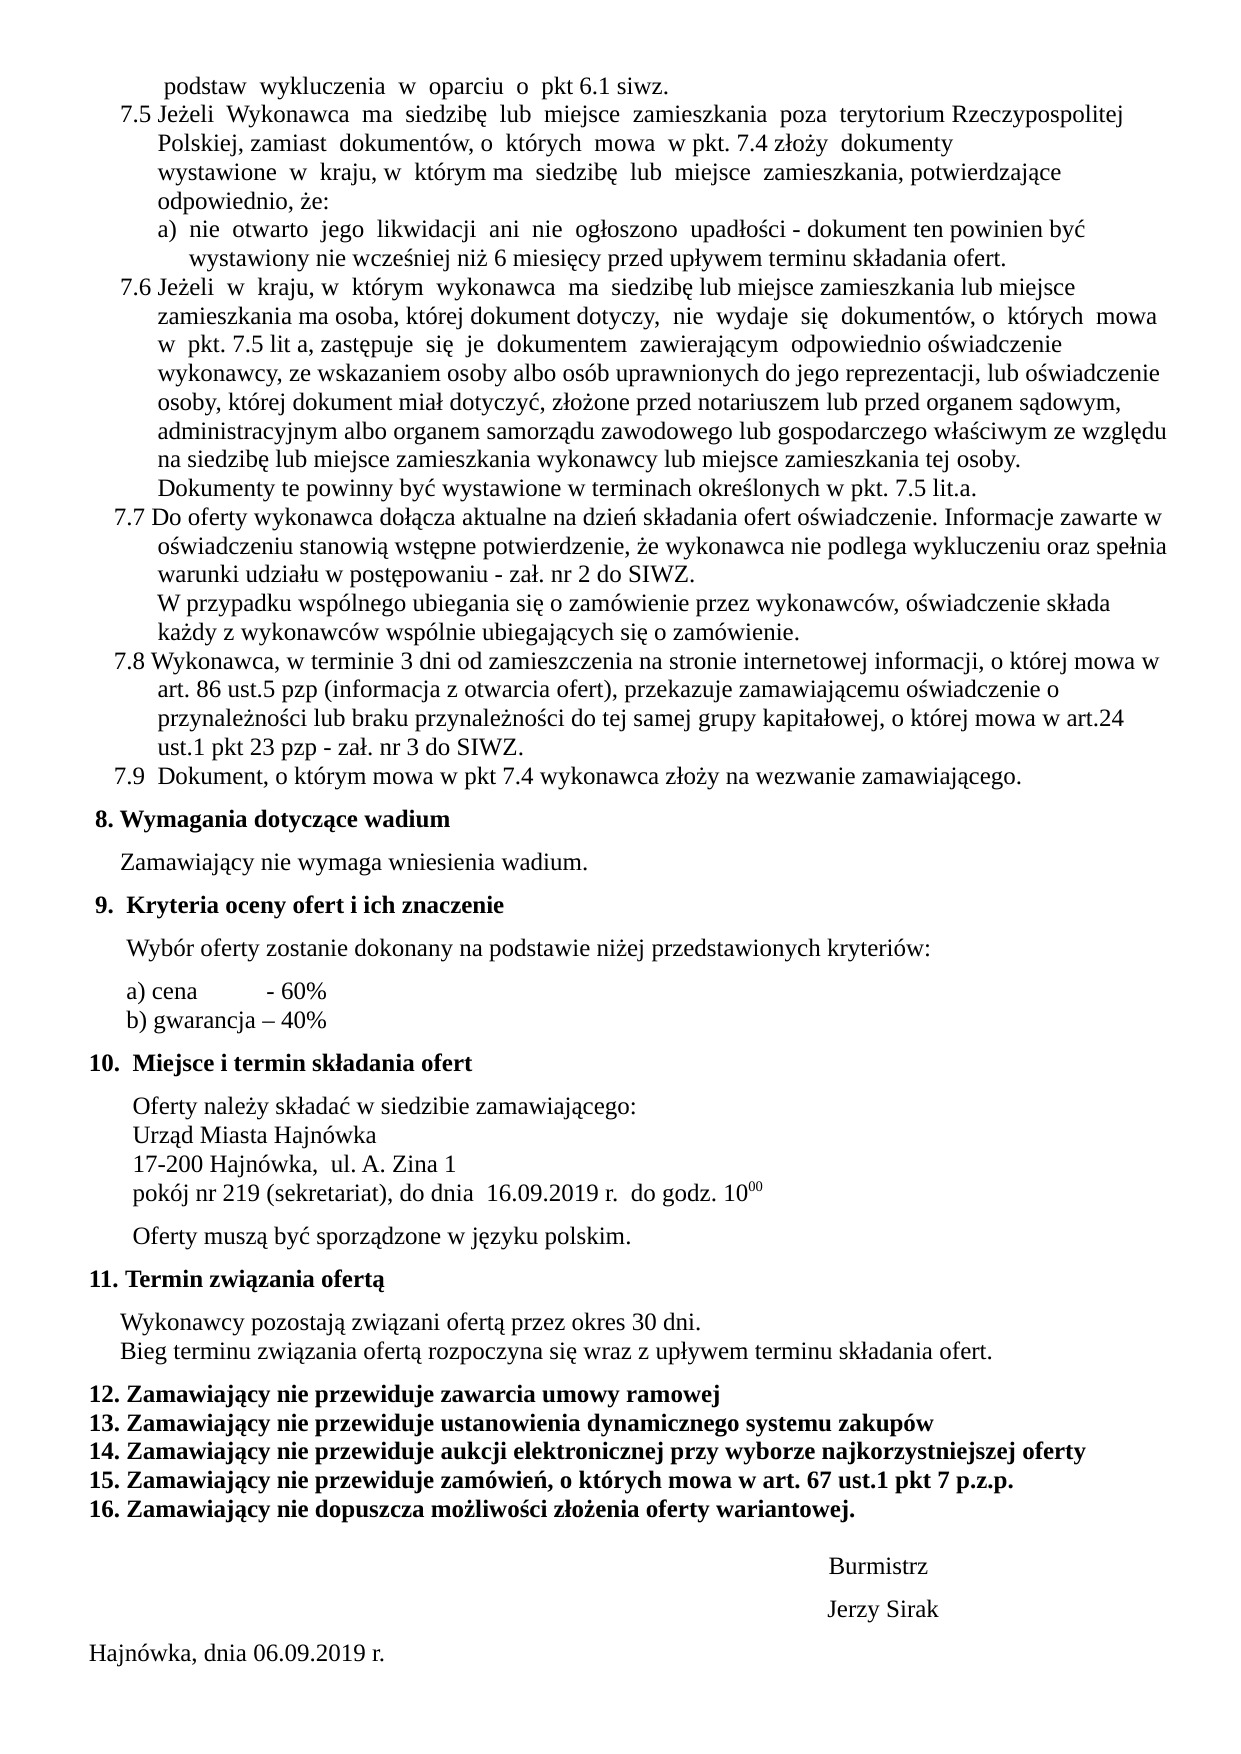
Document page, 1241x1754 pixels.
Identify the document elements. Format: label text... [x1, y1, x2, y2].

text ust.1 pkt 23 pzp - zał. nr 3 do SIWZ. [88, 732, 1169, 761]
text 11. Termin związania ofertą [88, 1264, 1169, 1293]
text Bieg terminu związania ofertą rozpoczyna się wraz z upływem terminu składania ofert. [88, 1336, 1169, 1364]
text wykonawcy, ze wskazaniem osoby albo osób uprawnionych do jego reprezentacji, lub oświadczenie [51, 358, 1169, 387]
text a) nie otwarto jego likwidacji ani nie ogłoszono upadłości - dokument ten powinien być [51, 214, 1169, 243]
text Dokumenty te powinny być wystawione w terminach określonych w pkt. 7.5 lit.a. [88, 473, 1169, 502]
text Wykonawcy pozostają związani ofertą przez okres 30 dni. [88, 1307, 1169, 1336]
text Urząd Miasta Hajnówka [88, 1120, 1169, 1149]
text 7.9 Dokument, o którym mowa w pkt 7.4 wykonawca złoży na wezwanie zamawiającego. [88, 761, 1169, 789]
text 7.8 Wykonawca, w terminie 3 dni od zamieszczenia na stronie internetowej informacji, o której mowa w [88, 646, 1169, 674]
text podstaw wykluczenia w oparciu o pkt 6.1 siwz. [88, 71, 1169, 99]
text Wybór oferty zostanie dokonany na podstawie niżej przedstawionych kryteriów: [88, 933, 1169, 962]
text b) gwarancja – 40% [88, 1005, 1169, 1034]
text przynależności lub braku przynależności do tej samej grupy kapitałowej, o której mowa w art.24 [88, 703, 1169, 732]
text zamieszkania ma osoba, której dokument dotyczy, nie wydaje się dokumentów, o których mowa [51, 301, 1169, 329]
text pokój nr 219 (sekretariat), do dnia 16.09.2019 r. do godz. 1000 [88, 1178, 1169, 1206]
text oświadczeniu stanowią wstępne potwierdzenie, że wykonawca nie podlega wykluczeniu oraz spełnia [88, 531, 1169, 559]
text W przypadku wspólnego ubiegania się o zamówienie przez wykonawców, oświadczenie składa [88, 588, 1169, 617]
text Burmistrz [88, 1551, 1169, 1580]
text 15. Zamawiający nie przewiduje zamówień, o których mowa w art. 67 ust.1 pkt 7 p.z.p. [88, 1465, 1169, 1494]
text warunki udziału w postępowaniu - zał. nr 2 do SIWZ. [88, 559, 1169, 588]
text 7.6 Jeżeli w kraju, w którym wykonawca ma siedzibę lub miejsce zamieszkania lub miejsce [51, 272, 1169, 301]
text wystawiony nie wcześniej niż 6 miesięcy przed upływem terminu składania ofert. [51, 243, 1169, 272]
text Zamawiający nie wymaga wniesienia wadium. [88, 847, 1169, 876]
text 10. Miejsce i termin składania ofert [88, 1048, 1169, 1077]
text odpowiednio, że: [88, 186, 1169, 214]
text 8. Wymagania dotyczące wadium [88, 804, 1169, 833]
text 7.5 Jeżeli Wykonawca ma siedzibę lub miejsce zamieszkania poza terytorium Rzeczypospolitej [88, 99, 1169, 128]
text w pkt. 7.5 lit a, zastępuje się je dokumentem zawierającym odpowiednio oświadczenie [51, 329, 1169, 358]
text 14. Zamawiający nie przewiduje aukcji elektronicznej przy wyborze najkorzystniejszej oferty [88, 1436, 1169, 1465]
text art. 86 ust.5 pzp (informacja z otwarcia ofert), przekazuje zamawiającemu oświadczenie o [88, 674, 1169, 703]
text administracyjnym albo organem samorządu zawodowego lub gospodarczego właściwym ze względu [51, 416, 1169, 444]
text 17-200 Hajnówka, ul. A. Zina 1 [88, 1149, 1169, 1178]
text Polskiej, zamiast dokumentów, o których mowa w pkt. 7.4 złoży dokumenty [88, 128, 1169, 157]
text 9. Kryteria oceny ofert i ich znaczenie [88, 890, 1169, 919]
text osoby, której dokument miał dotyczyć, złożone przed notariuszem lub przed organem sądowym, [51, 387, 1169, 416]
text każdy z wykonawców wspólnie ubiegających się o zamówienie. [88, 617, 1169, 646]
text Hajnówka, dnia 06.09.2019 r. [88, 1638, 1169, 1666]
text 7.7 Do oferty wykonawca dołącza aktualne na dzień składania ofert oświadczenie. Informacje zawarte w [88, 502, 1169, 531]
text Oferty muszą być sporządzone w języku polskim. [88, 1221, 1169, 1249]
text Jerzy Sirak [88, 1594, 1169, 1623]
text 12. Zamawiający nie przewiduje zawarcia umowy ramowej [88, 1379, 1169, 1408]
text na siedzibę lub miejsce zamieszkania wykonawcy lub miejsce zamieszkania tej osoby. [51, 444, 1169, 473]
text a) cena - 60% [88, 976, 1169, 1005]
text wystawione w kraju, w którym ma siedzibę lub miejsce zamieszkania, potwierdzające [88, 157, 1169, 186]
text 16. Zamawiający nie dopuszcza możliwości złożenia oferty wariantowej. [88, 1494, 1169, 1523]
text Oferty należy składać w siedzibie zamawiającego: [88, 1091, 1169, 1120]
text 13. Zamawiający nie przewiduje ustanowienia dynamicznego systemu zakupów [88, 1408, 1169, 1436]
